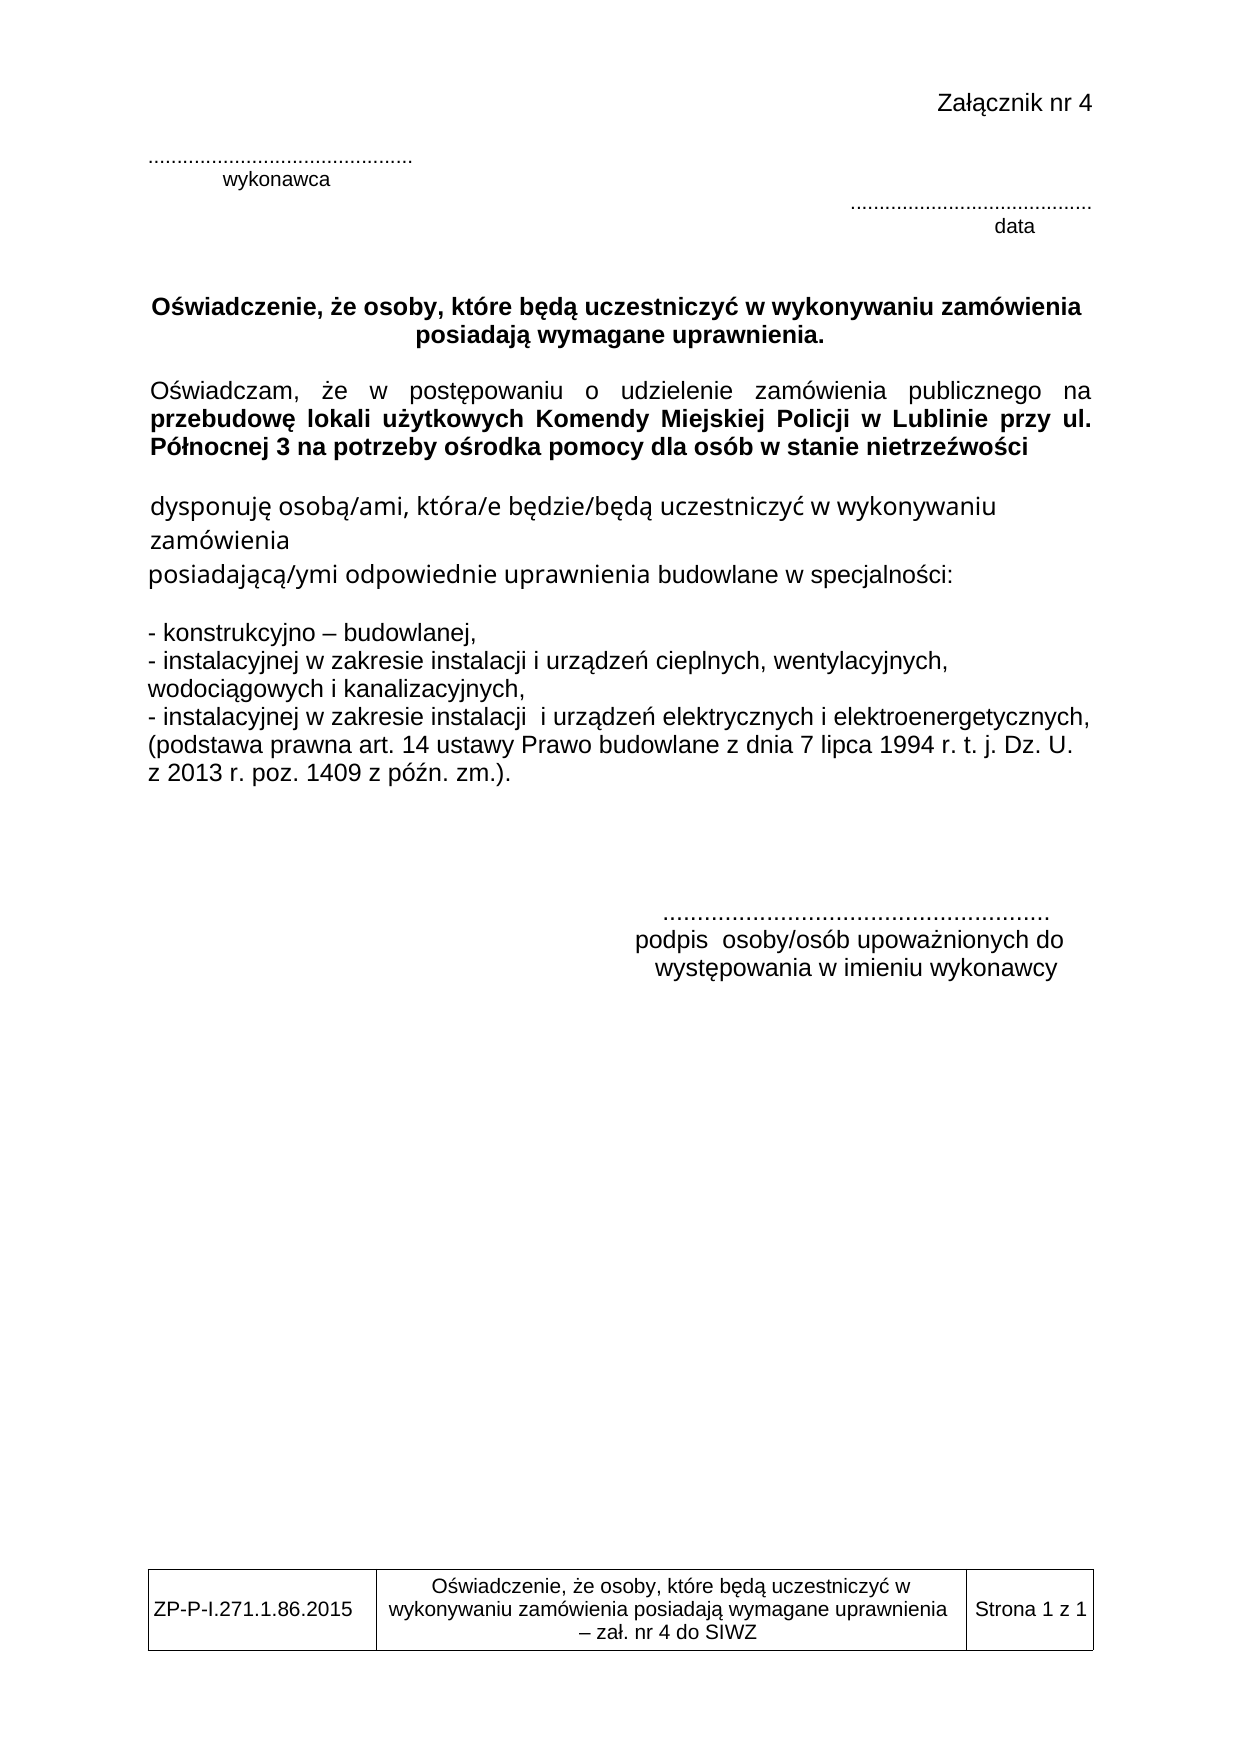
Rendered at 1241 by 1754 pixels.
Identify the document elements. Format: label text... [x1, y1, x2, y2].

text podpis osoby/osób upoważnionych do [620, 926, 1093, 954]
text data [148, 214, 1093, 237]
text występowania w imieniu wykonawcy [620, 954, 1093, 982]
text posiadającą/ymi odpowiednie uprawnienia budowlane w specjalności: [148, 557, 1093, 591]
text wykonawca [148, 168, 1093, 191]
text .............................................. [148, 144, 1093, 168]
text Oświadczenie, że osoby, które będą uczestniczyć w wykonywaniu zamówienia [148, 293, 1093, 321]
text ........................................................ [620, 898, 1093, 926]
text - konstrukcyjno – budowlanej, [148, 619, 1093, 647]
list - instalacyjnej w zakresie instalacji i urządzeń cieplnych, wentylacyjnych, wodociągowych i kanalizacyjnych, [148, 647, 1093, 702]
text dysponuję osobą/ami, która/e będzie/będą uczestniczyć w wykonywaniu zamówienia [150, 489, 1093, 557]
list - instalacyjnej w zakresie instalacji i urządzeń elektrycznych i elektroenergetycznych, (podstawa prawna art. 14 ustawy Prawo budowlane z dnia 7 lipca 1994 r. t. j. Dz. U. z 2013 r. poz. 1409 z późn. zm.). [148, 702, 1093, 786]
text .......................................... [148, 191, 1093, 214]
subtitle Załącznik nr 4 [148, 89, 1093, 117]
text posiadają wymagane uprawnienia. [148, 321, 1093, 349]
text Oświadczam, że w postępowaniu o udzielenie zamówienia publicznego na przebudowę lokali użytkowych Komendy Miejskiej Policji w Lublinie przy ul. Północnej 3 na potrzeby ośrodka pomocy dla osób w stanie nietrzeźwości [150, 377, 1093, 461]
